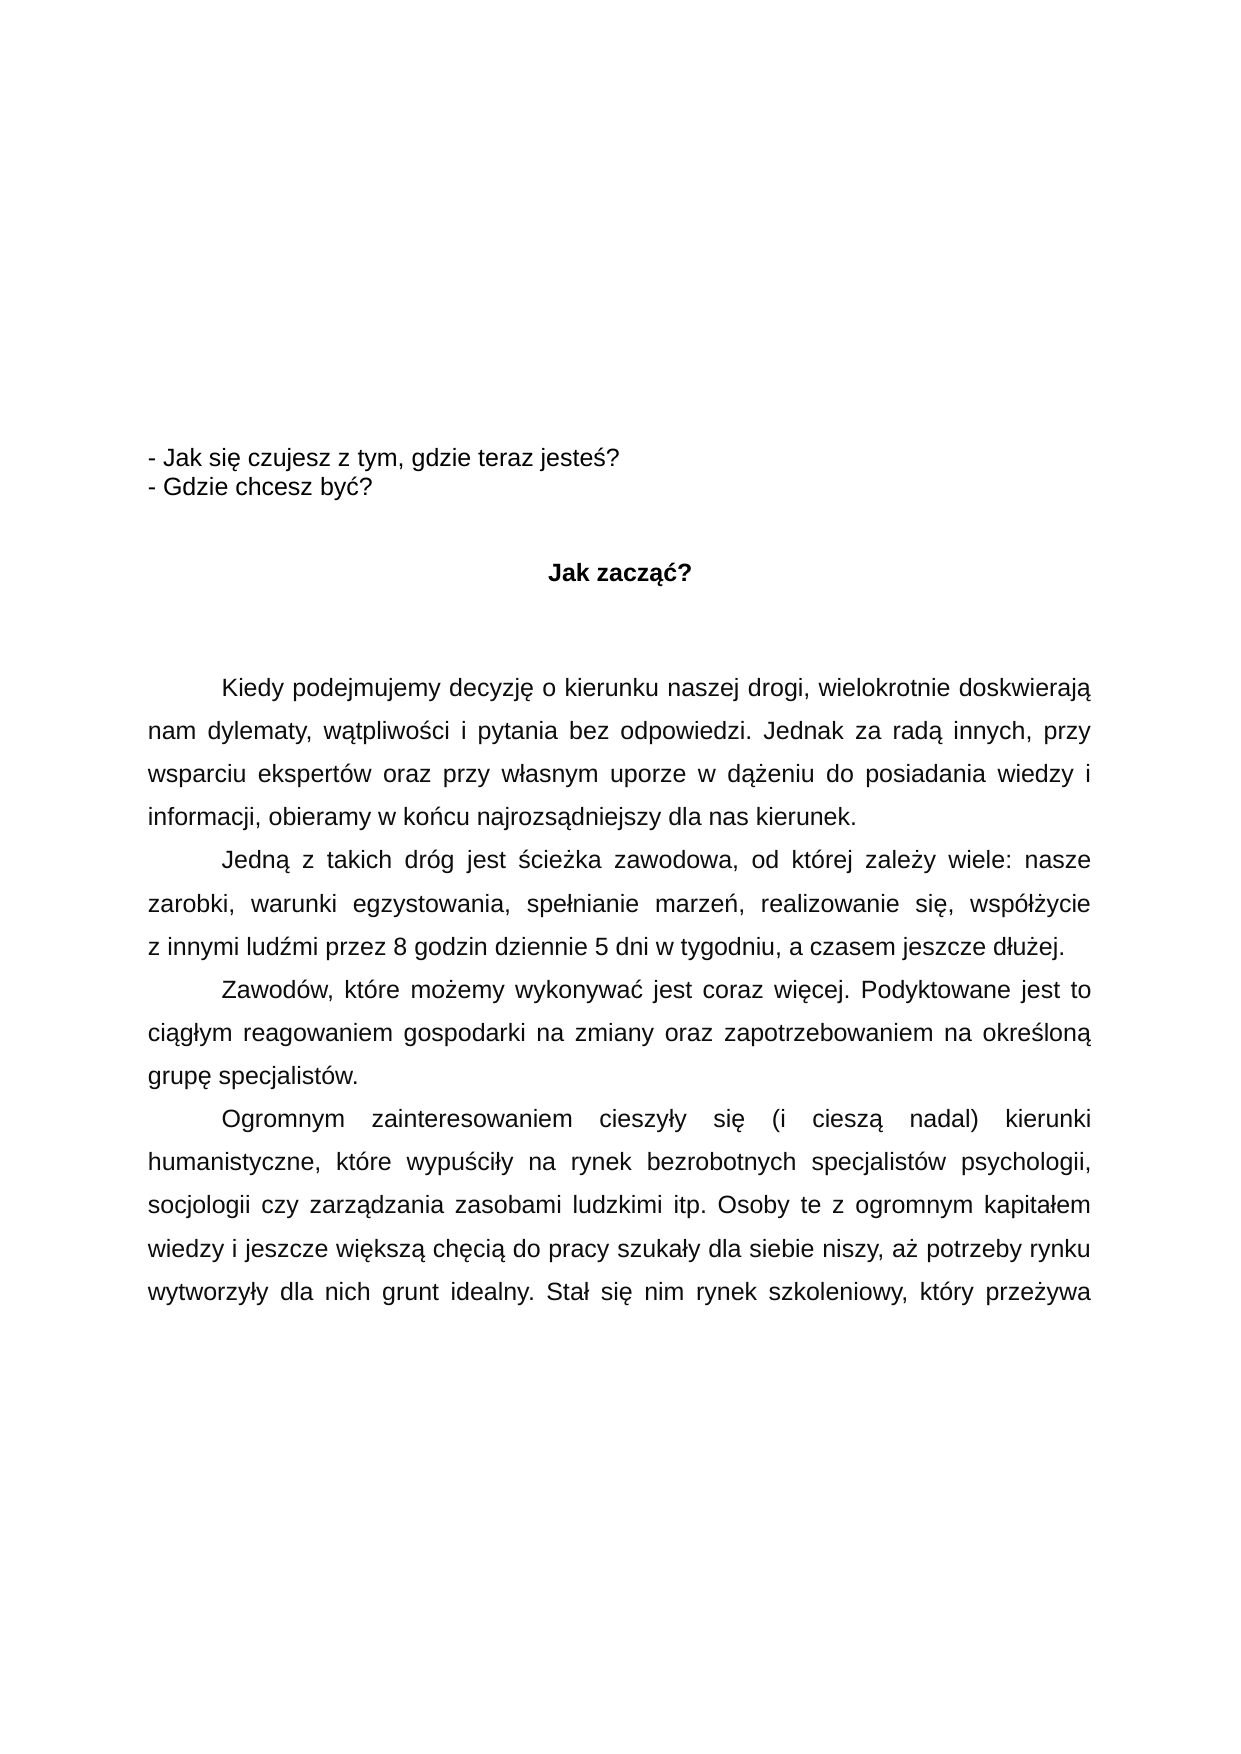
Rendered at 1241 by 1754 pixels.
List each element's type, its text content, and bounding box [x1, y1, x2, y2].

text Zawodów, które możemy wykonywać jest coraz więcej. Podyktowane jest to ciągłym reagowaniem gospodarki na zmiany oraz zapotrzebowaniem na określoną grupę specjalistów. [148, 975, 1092, 1090]
text - Gdzie chcesz być? [148, 472, 1092, 501]
text Jak zacząć? [148, 558, 1092, 587]
text Jedną z takich dróg jest ścieżka zawodowa, od której zależy wiele: nasze zarobki, warunki egzystowania, spełnianie marzeń, realizowanie się, współżycie z innymi ludźmi przez 8 godzin dziennie 5 dni w tygodniu, a czasem jeszcze dłużej. [148, 846, 1092, 961]
text - Jak się czujesz z tym, gdzie teraz jesteś? [148, 443, 1092, 472]
text Ogromnym zainteresowaniem cieszyły się (i cieszą nadal) kierunki humanistyczne, które wypuściły na rynek bezrobotnych specjalistów psychologii, socjologii czy zarządzania zasobami ludzkimi itp. Osoby te z ogromnym kapitałem wiedzy i jeszcze większą chęcią do pracy szukały dla siebie niszy, aż potrzeby rynku wytworzyły dla nich grunt idealny. Stał się nim rynek szkoleniowy, który przeżywa [148, 1104, 1092, 1306]
text Kiedy podejmujemy decyzję o kierunku naszej drogi, wielokrotnie doskwierają nam dylematy, wątpliwości i pytania bez odpowiedzi. Jednak za radą innych, przy wsparciu ekspertów oraz przy własnym uporze w dążeniu do posiadania wiedzy i informacji, obieramy w końcu najrozsądniejszy dla nas kierunek. [148, 673, 1092, 831]
